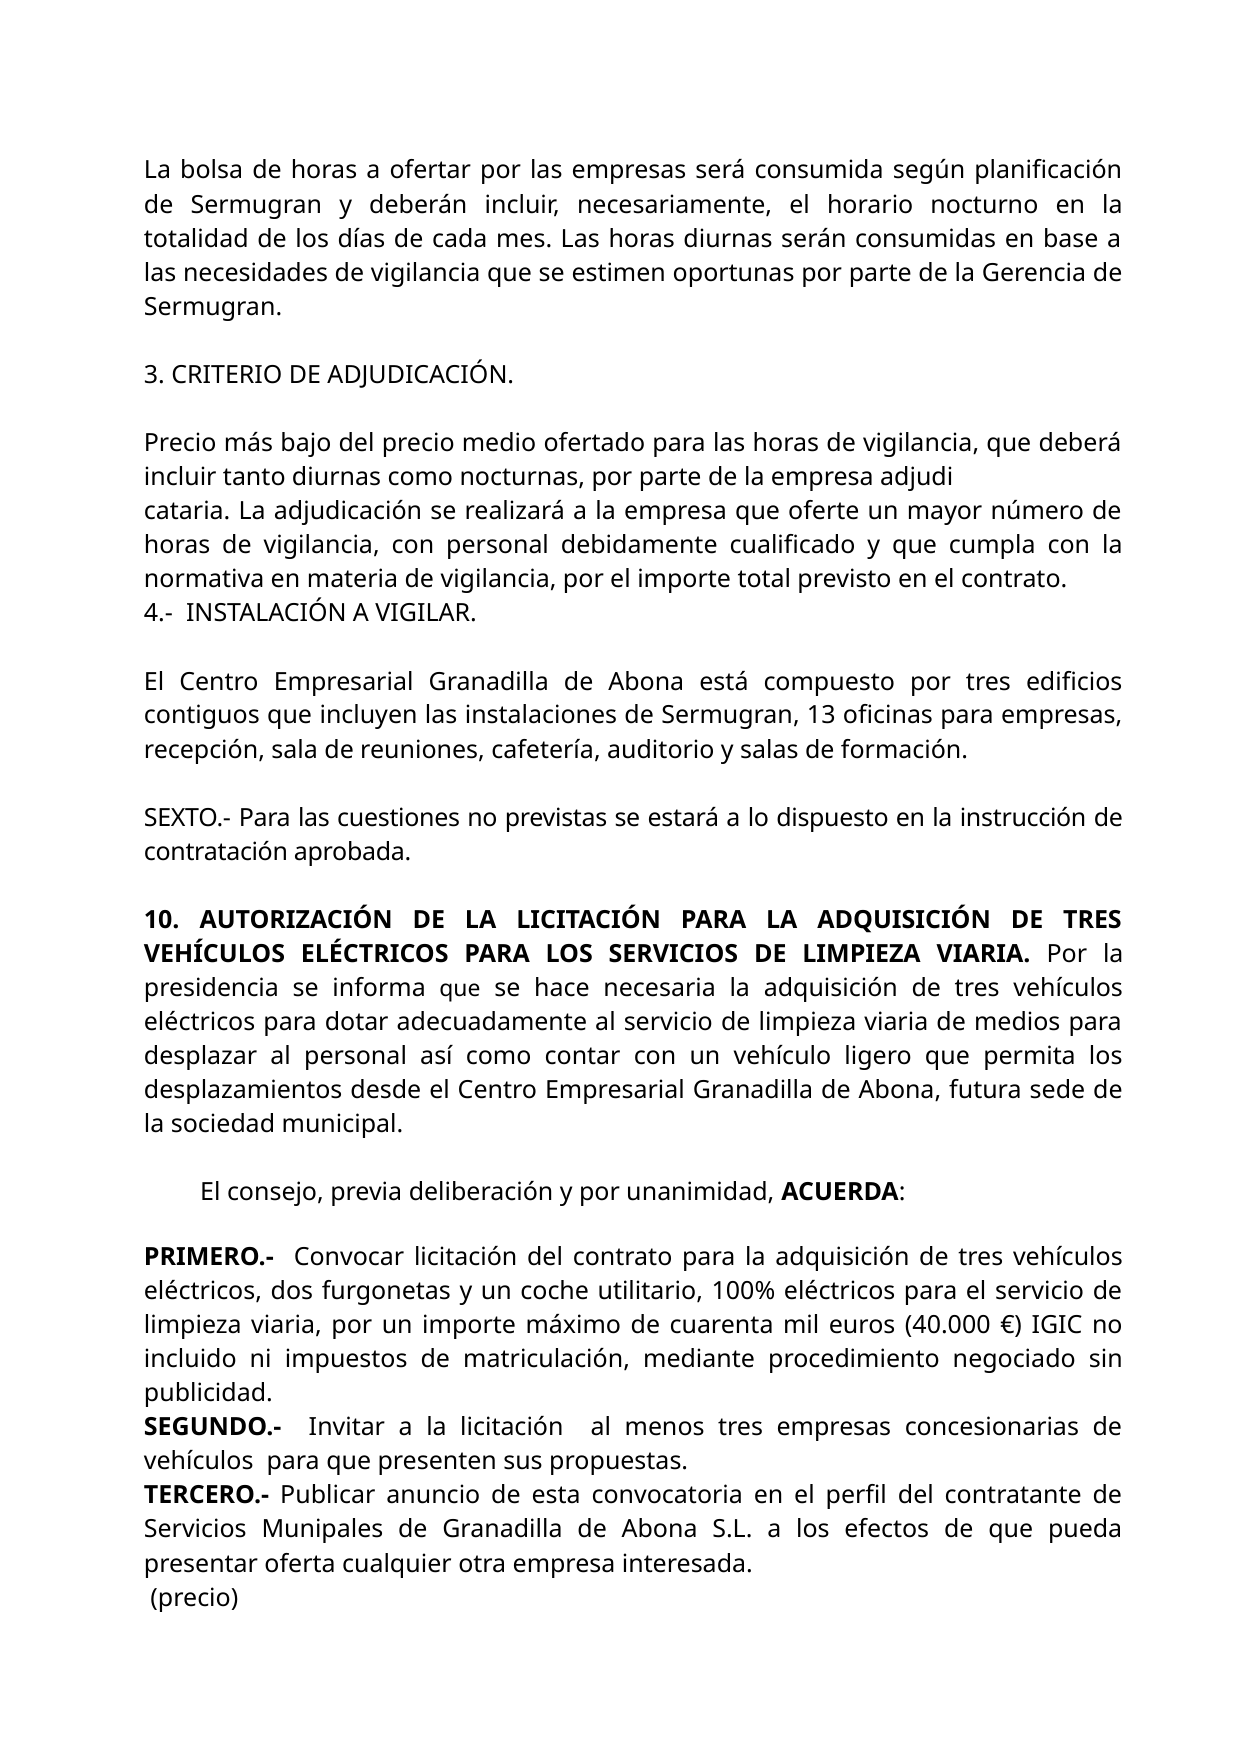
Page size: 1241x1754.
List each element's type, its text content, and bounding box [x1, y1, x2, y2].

text 10. AUTORIZACIÓN DE LA LICITACIÓN PARA LA ADQUISICIÓN DE TRES VEHÍCULOS ELÉCTRICOS PARA LOS SERVICIOS DE LIMPIEZA VIARIA. Por la presidencia se informa que se hace necesaria la adquisición de tres vehículos eléctricos para dotar adecuadamente al servicio de limpieza viaria de medios para desplazar al personal así como contar con un vehículo ligero que permita los desplazamientos desde el Centro Empresarial Granadilla de Abona, futura sede de la sociedad municipal. [144, 902, 1123, 1140]
text 3. CRITERIO DE ADJUDICACIÓN. [144, 357, 1123, 391]
text TERCERO.- Publicar anuncio de esta convocatoria en el perfil del contratante de Servicios Munipales de Granadilla de Abona S.L. a los efectos de que pueda presentar oferta cualquier otra empresa interesada. [144, 1477, 1123, 1579]
text 4.- INSTALACIÓN A VIGILAR. [144, 595, 1123, 629]
text El Centro Empresarial Granadilla de Abona está compuesto por tres edificios contiguos que incluyen las instalaciones de Sermugran, 13 oficinas para empresas, recepción, sala de reuniones, cafetería, auditorio y salas de formación. [144, 663, 1123, 765]
text cataria. La adjudicación se realizará a la empresa que oferte un mayor número de horas de vigilancia, con personal debidamente cualificado y que cumpla con la normativa en materia de vigilancia, por el importe total previsto en el contrato. [144, 493, 1123, 595]
text El consejo, previa deliberación y por unanimidad, ACUERDA: [144, 1174, 1123, 1208]
text SEGUNDO.- Invitar a la licitación al menos tres empresas concesionarias de vehículos para que presenten sus propuestas. [144, 1409, 1123, 1477]
text PRIMERO.- Convocar licitación del contrato para la adquisición de tres vehículos eléctricos, dos furgonetas y un coche utilitario, 100% eléctricos para el servicio de limpieza viaria, por un importe máximo de cuarenta mil euros (40.000 €) IGIC no incluido ni impuestos de matriculación, mediante procedimiento negociado sin publicidad. [144, 1239, 1123, 1409]
text SEXTO.- Para las cuestiones no previstas se estará a lo dispuesto en la instrucción de contratación aprobada. [144, 799, 1123, 867]
text La bolsa de horas a ofertar por las empresas será consumida según planificación de Sermugran y deberán incluir, necesariamente, el horario nocturno en la totalidad de los días de cada mes. Las horas diurnas serán consumidas en base a las necesidades de vigilancia que se estimen oportunas por parte de la Gerencia de Sermugran. [144, 152, 1123, 322]
text (precio) [144, 1579, 1123, 1613]
text Precio más bajo del precio medio ofertado para las horas de vigilancia, que deberá incluir tanto diurnas como nocturnas, por parte de la empresa adjudi [144, 425, 1123, 493]
